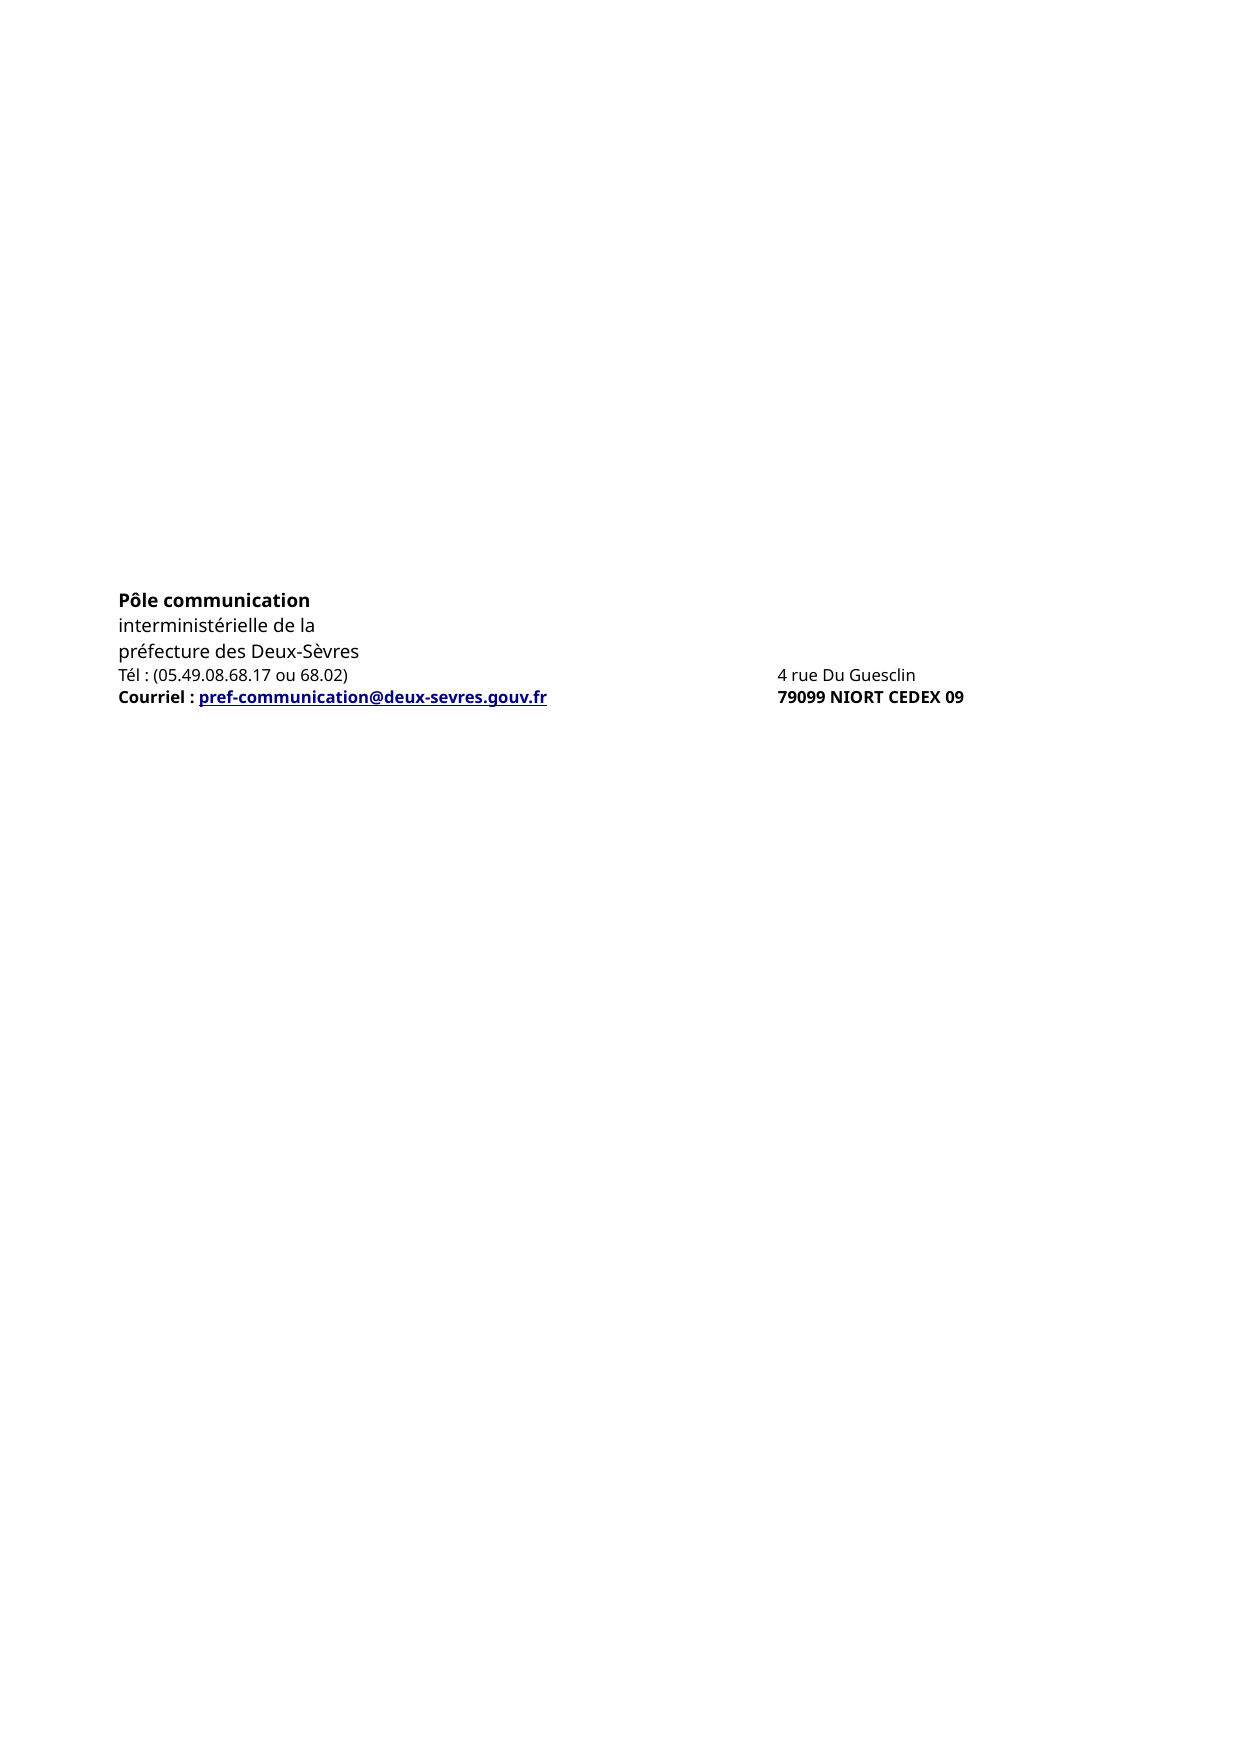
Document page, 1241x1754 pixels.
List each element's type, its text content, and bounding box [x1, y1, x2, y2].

text préfecture des Deux-Sèvres [118, 638, 1122, 663]
text interministérielle de la [118, 612, 1122, 638]
text Courriel : pref-communication@deux-sevres.gouv.fr 79099 NIORT CEDEX 09 [118, 686, 1122, 709]
text Pôle communication [118, 587, 1122, 612]
text Tél : (05.49.08.68.17 ou 68.02) 4 rue Du Guesclin [118, 663, 1122, 686]
